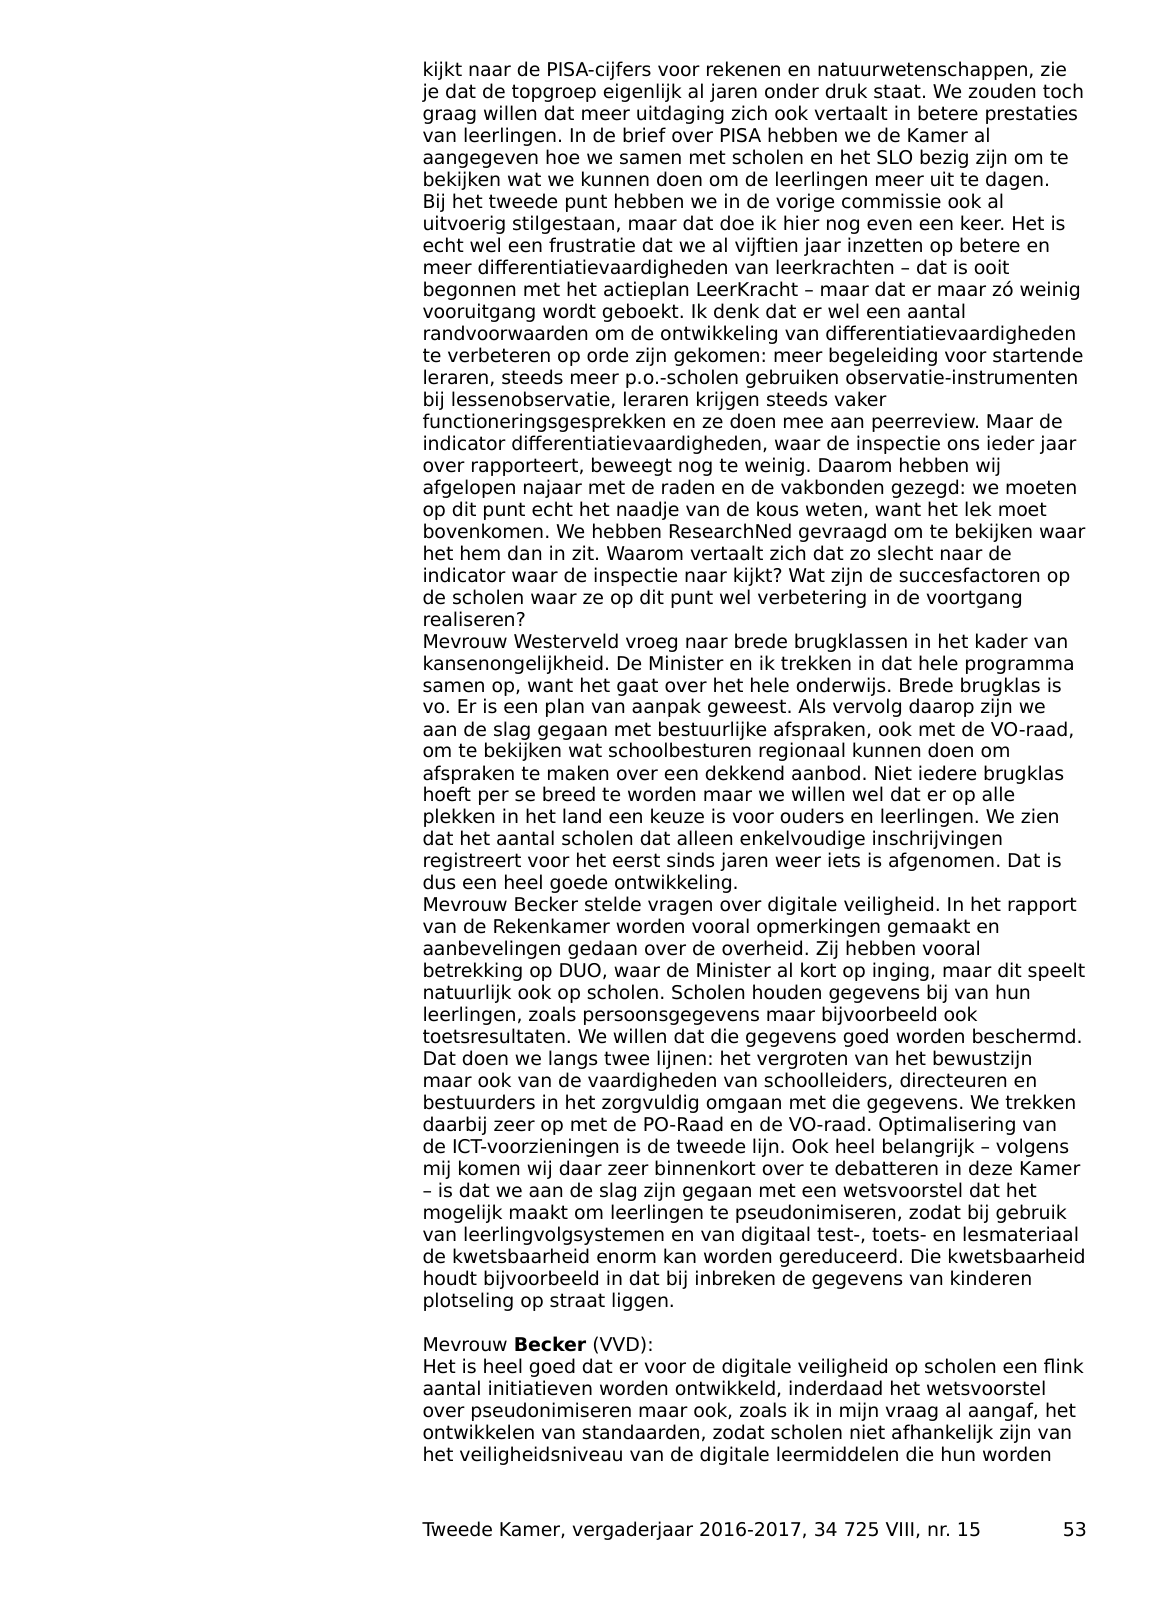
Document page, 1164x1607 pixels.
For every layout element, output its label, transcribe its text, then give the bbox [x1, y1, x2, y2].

text Mevrouw Becker stelde vragen over digitale veiligheid. In het rapport van de Rekenkamer worden vooral opmerkingen gemaakt en aanbevelingen gedaan over de overheid. Zij hebben vooral betrekking op DUO, waar de Minister al kort op inging, maar dit speelt natuurlijk ook op scholen. Scholen houden gegevens bij van hun leerlingen, zoals persoonsgegevens maar bijvoorbeeld ook toetsresultaten. We willen dat die gegevens goed worden beschermd. Dat doen we langs twee lijnen: het vergroten van het bewustzijn maar ook van de vaardigheden van schoolleiders, directeuren en bestuurders in het zorgvuldig omgaan met die gegevens. We trekken daarbij zeer op met de PO-Raad en de VO-raad. Optimalisering van de ICT-voorzieningen is de tweede lijn. Ook heel belangrijk – volgens mij komen wij daar zeer binnenkort over te debatteren in deze Kamer – is dat we aan de slag zijn gegaan met een wetsvoorstel dat het mogelijk maakt om leerlingen te pseudonimiseren, zodat bij gebruik van leerlingvolgsystemen en van digitaal test-, toets- en lesmateriaal de kwetsbaarheid enorm kan worden gereduceerd. Die kwetsbaarheid houdt bijvoorbeeld in dat bij inbreken de gegevens van kinderen plotseling op straat liggen. [422, 894, 1087, 1312]
text Bij het tweede punt hebben we in de vorige commissie ook al uitvoerig stilgestaan, maar dat doe ik hier nog even een keer. Het is echt wel een frustratie dat we al vijftien jaar inzetten op betere en meer differentiatievaardigheden van leerkrachten – dat is ooit begonnen met het actieplan LeerKracht – maar dat er maar zó weinig vooruitgang wordt geboekt. Ik denk dat er wel een aantal randvoorwaarden om de ontwikkeling van differentiatievaardigheden te verbeteren op orde zijn gekomen: meer begeleiding voor startende leraren, steeds meer p.o.-scholen gebruiken observatie-instrumenten bij lessenobservatie, leraren krijgen steeds vaker functioneringsgesprekken en ze doen mee aan peerreview. Maar de indicator differentiatievaardigheden, waar de inspectie ons ieder jaar over rapporteert, beweegt nog te weinig. Daarom hebben wij afgelopen najaar met de raden en de vakbonden gezegd: we moeten op dit punt echt het naadje van de kous weten, want het lek moet bovenkomen. We hebben ResearchNed gevraagd om te bekijken waar het hem dan in zit. Waarom vertaalt zich dat zo slecht naar de indicator waar de inspectie naar kijkt? Wat zijn de succesfactoren op de scholen waar ze op dit punt wel verbetering in de voortgang realiseren? [422, 191, 1087, 631]
text kijkt naar de PISA-cijfers voor rekenen en natuurwetenschappen, zie je dat de topgroep eigenlijk al jaren onder druk staat. We zouden toch graag willen dat meer uitdaging zich ook vertaalt in betere prestaties van leerlingen. In de brief over PISA hebben we de Kamer al aangegeven hoe we samen met scholen en het SLO bezig zijn om te bekijken wat we kunnen doen om de leerlingen meer uit te dagen. [422, 59, 1087, 191]
text Het is heel goed dat er voor de digitale veiligheid op scholen een flink aantal initiatieven worden ontwikkeld, inderdaad het wetsvoorstel over pseudonimiseren maar ook, zoals ik in mijn vraag al aangaf, het ontwikkelen van standaarden, zodat scholen niet afhankelijk zijn van het veiligheidsniveau van de digitale leermiddelen die hun worden [422, 1356, 1087, 1466]
text Mevrouw Becker (VVD): [422, 1334, 1087, 1356]
text Mevrouw Westerveld vroeg naar brede brugklassen in het kader van kansenongelijkheid. De Minister en ik trekken in dat hele programma samen op, want het gaat over het hele onderwijs. Brede brugklas is vo. Er is een plan van aanpak geweest. Als vervolg daarop zijn we aan de slag gegaan met bestuurlijke afspraken, ook met de VO-raad, om te bekijken wat schoolbesturen regionaal kunnen doen om afspraken te maken over een dekkend aanbod. Niet iedere brugklas hoeft per se breed te worden maar we willen wel dat er op alle plekken in het land een keuze is voor ouders en leerlingen. We zien dat het aantal scholen dat alleen enkelvoudige inschrijvingen registreert voor het eerst sinds jaren weer iets is afgenomen. Dat is dus een heel goede ontwikkeling. [422, 631, 1087, 894]
